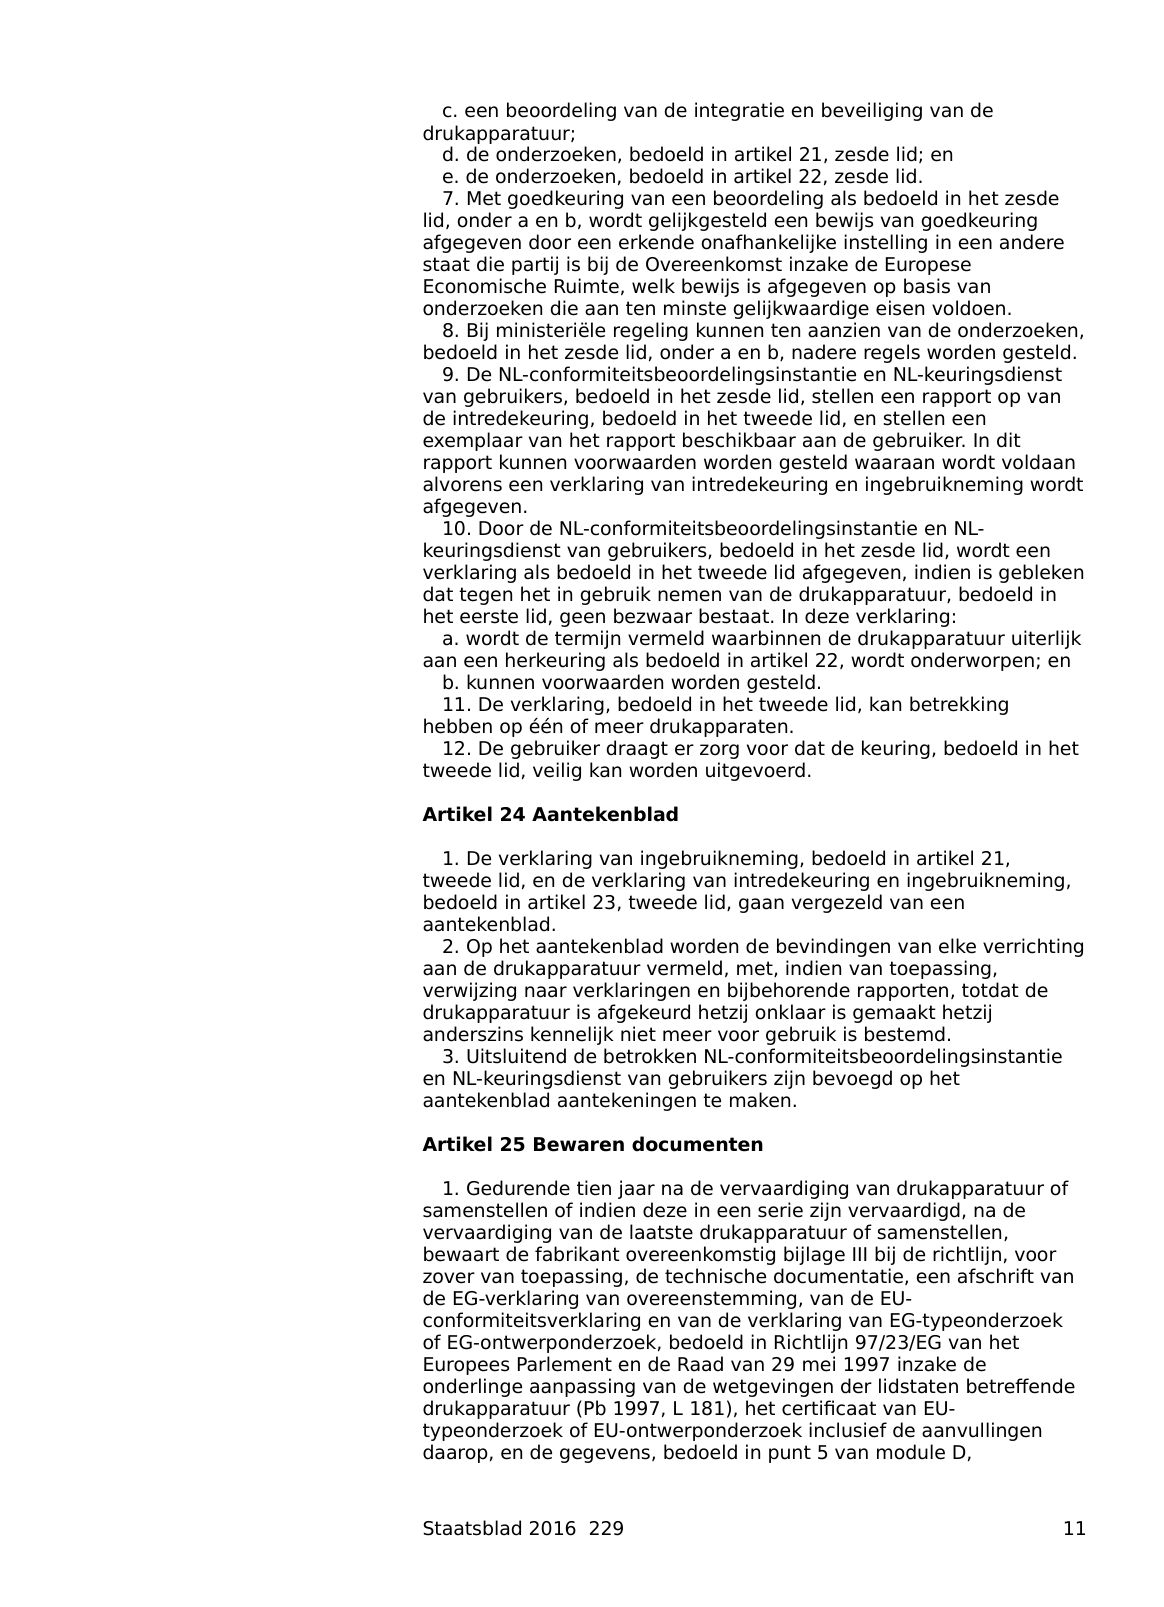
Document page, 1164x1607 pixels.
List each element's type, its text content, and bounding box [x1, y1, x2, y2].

text 9. De NL-conformiteitsbeoordelingsinstantie en NL-keuringsdienst van gebruikers, bedoeld in het zesde lid, stellen een rapport op van de intredekeuring, bedoeld in het tweede lid, en stellen een exemplaar van het rapport beschikbaar aan de gebruiker. In dit rapport kunnen voorwaarden worden gesteld waaraan wordt voldaan alvorens een verklaring van intredekeuring en ingebruikneming wordt afgegeven. [422, 364, 1087, 518]
text 7. Met goedkeuring van een beoordeling als bedoeld in het zesde lid, onder a en b, wordt gelijkgesteld een bewijs van goedkeuring afgegeven door een erkende onafhankelijke instelling in een andere staat die partij is bij de Overeenkomst inzake de Europese Economische Ruimte, welk bewijs is afgegeven op basis van onderzoeken die aan ten minste gelijkwaardige eisen voldoen. [422, 188, 1087, 320]
subtitle Artikel 25 Bewaren documenten [422, 1134, 1087, 1156]
text 10. Door de NL-conformiteitsbeoordelingsinstantie en NL-keuringsdienst van gebruikers, bedoeld in het zesde lid, wordt een verklaring als bedoeld in het tweede lid afgegeven, indien is gebleken dat tegen het in gebruik nemen van de drukapparatuur, bedoeld in het eerste lid, geen bezwaar bestaat. In deze verklaring: [422, 518, 1087, 628]
text 11. De verklaring, bedoeld in het tweede lid, kan betrekking hebben op één of meer drukapparaten. [422, 694, 1087, 738]
text 8. Bij ministeriële regeling kunnen ten aanzien van de onderzoeken, bedoeld in het zesde lid, onder a en b, nadere regels worden gesteld. [422, 320, 1087, 364]
text 1. Gedurende tien jaar na de vervaardiging van drukapparatuur of samenstellen of indien deze in een serie zijn vervaardigd, na de vervaardiging van de laatste drukapparatuur of samenstellen, bewaart de fabrikant overeenkomstig bijlage III bij de richtlijn, voor zover van toepassing, de technische documentatie, een afschrift van de EG-verklaring van overeenstemming, van de EU-conformiteitsverklaring en van de verklaring van EG-typeonderzoek of EG-ontwerponderzoek, bedoeld in Richtlijn 97/23/EG van het Europees Parlement en de Raad van 29 mei 1997 inzake de onderlinge aanpassing van de wetgevingen der lidstaten betreffende drukapparatuur (Pb 1997, L 181), het certificaat van EU-typeonderzoek of EU-ontwerponderzoek inclusief de aanvullingen daarop, en de gegevens, bedoeld in punt 5 van module D, [422, 1178, 1087, 1464]
text 12. De gebruiker draagt er zorg voor dat de keuring, bedoeld in het tweede lid, veilig kan worden uitgevoerd. [422, 738, 1087, 782]
text 2. Op het aantekenblad worden de bevindingen van elke verrichting aan de drukapparatuur vermeld, met, indien van toepassing, verwijzing naar verklaringen en bijbehorende rapporten, totdat de drukapparatuur is afgekeurd hetzij onklaar is gemaakt hetzij anderszins kennelijk niet meer voor gebruik is bestemd. [422, 936, 1087, 1046]
text e. de onderzoeken, bedoeld in artikel 22, zesde lid. [422, 166, 1087, 188]
text c. een beoordeling van de integratie en beveiliging van de drukapparatuur; [422, 100, 1087, 144]
text 3. Uitsluitend de betrokken NL-conformiteitsbeoordelingsinstantie en NL-keuringsdienst van gebruikers zijn bevoegd op het aantekenblad aantekeningen te maken. [422, 1046, 1087, 1112]
subtitle Artikel 24 Aantekenblad [422, 804, 1087, 826]
text a. wordt de termijn vermeld waarbinnen de drukapparatuur uiterlijk aan een herkeuring als bedoeld in artikel 22, wordt onderworpen; en [422, 628, 1087, 672]
text b. kunnen voorwaarden worden gesteld. [422, 672, 1087, 694]
text d. de onderzoeken, bedoeld in artikel 21, zesde lid; en [422, 144, 1087, 166]
text 1. De verklaring van ingebruikneming, bedoeld in artikel 21, tweede lid, en de verklaring van intredekeuring en ingebruikneming, bedoeld in artikel 23, tweede lid, gaan vergezeld van een aantekenblad. [422, 848, 1087, 936]
